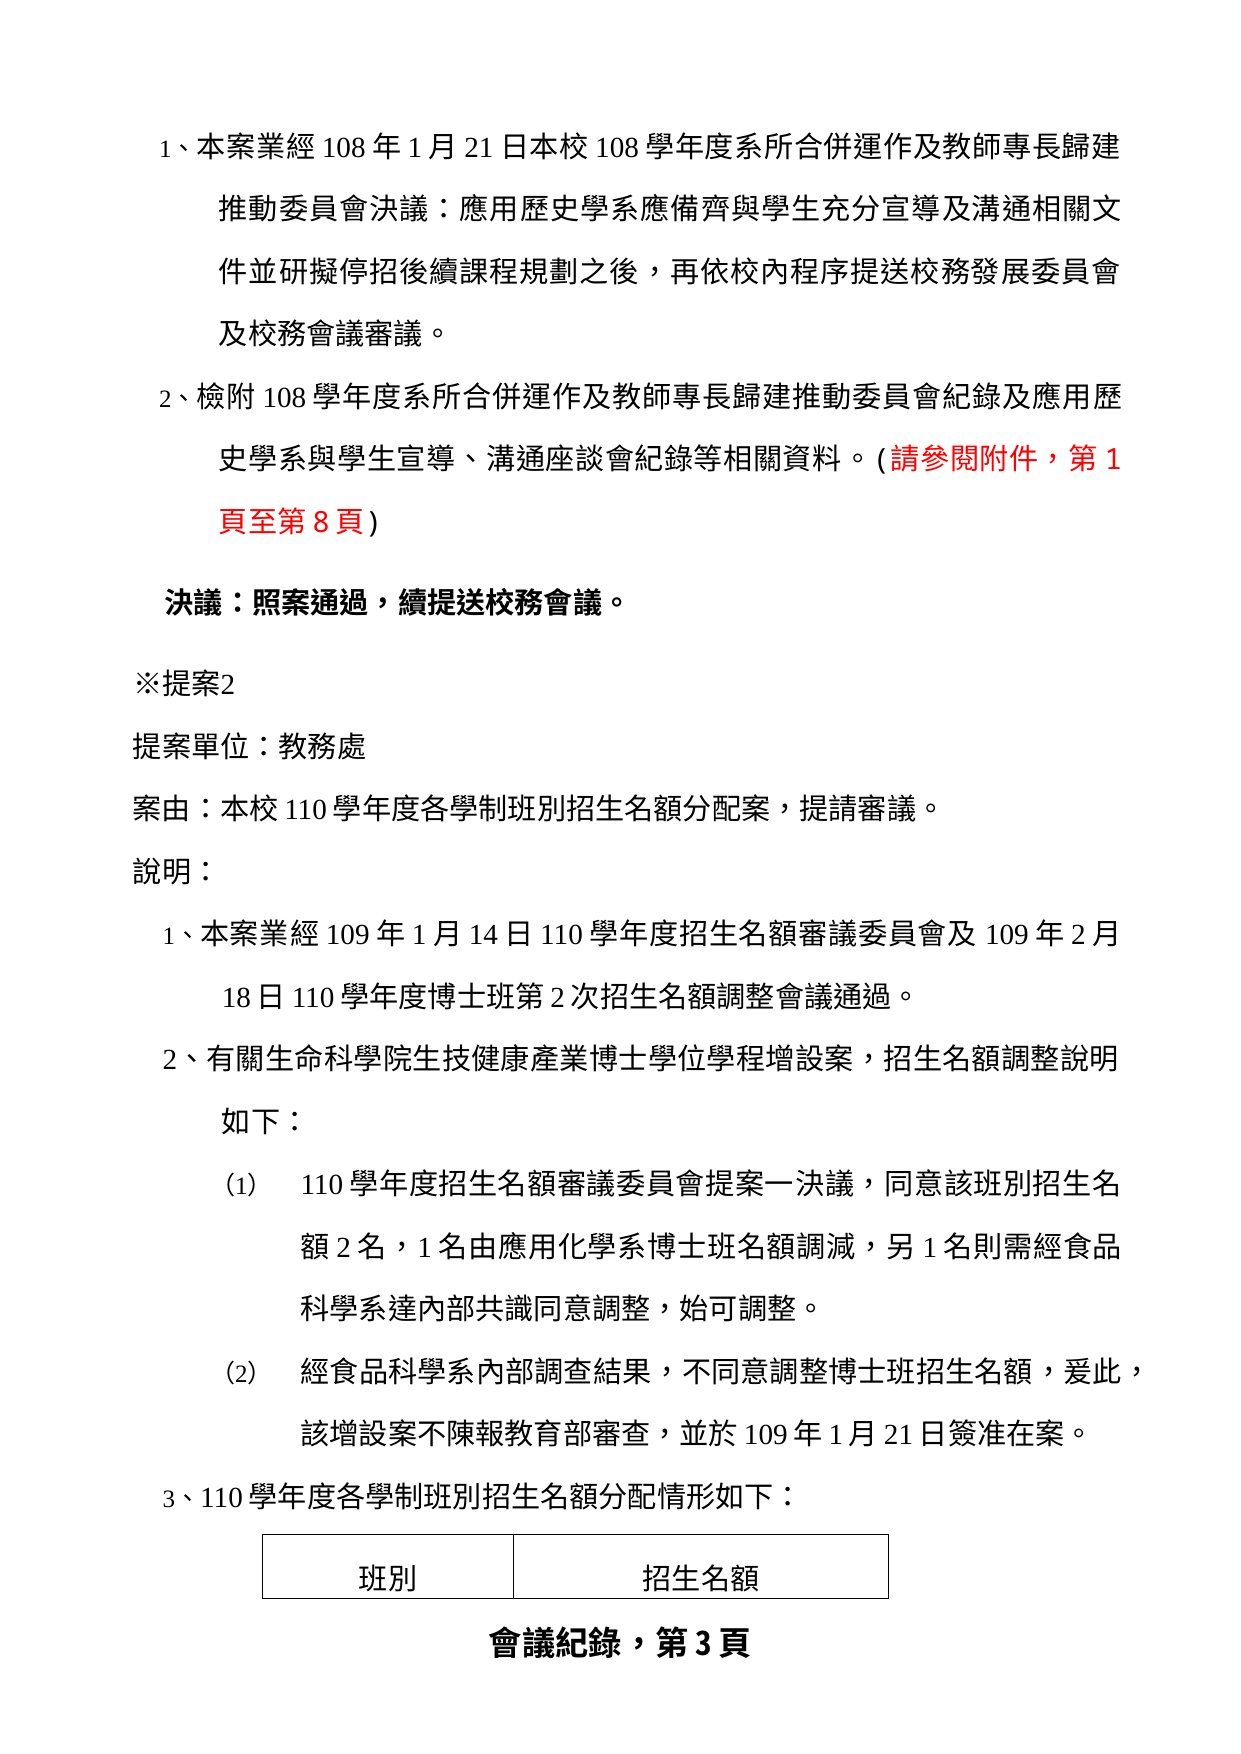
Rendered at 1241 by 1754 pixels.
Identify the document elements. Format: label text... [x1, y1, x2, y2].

list 有關生命科學院生技健康產業博士學位學程增設案，招生名額調整說明如下： [162, 1015, 1122, 1140]
list 110學年度招生名額審議委員會提案一決議，同意該班別招生名額2名，1名由應用化學系博士班名額調減，另1名則需經食品科學系達內部共識同意調整，始可調整。 [210, 1140, 1122, 1328]
list 檢附108學年度系所合併運作及教師專長歸建推動委員會紀錄及應用歷史學系與學生宣導、溝通座談會紀錄等相關資料。(請參閱附件，第1頁至第8頁) [159, 353, 1122, 540]
list 本案業經108年1月21日本校108學年度系所合併運作及教師專長歸建推動委員會決議：應用歷史學系應備齊與學生充分宣導及溝通相關文件並研擬停招後續課程規劃之後，再依校內程序提送校務發展委員會及校務會議審議。 [159, 103, 1122, 353]
list 本案業經109年1月14日110學年度招生名額審議委員會及109年2月18日110學年度博士班第2次招生名額調整會議通過。 [162, 890, 1122, 1015]
text 案由：本校110學年度各學制班別招生名額分配案，提請審議。 [132, 765, 1122, 828]
list 110學年度各學制班別招生名額分配情形如下： [162, 1453, 1122, 1515]
text 提案單位：教務處 [133, 703, 1122, 765]
table_header 班別 [263, 1535, 513, 1598]
list 經食品科學系內部調查結果，不同意調整博士班招生名額，爰此，該增設案不陳報教育部審查，並於109年1月21日簽准在案。 [210, 1328, 1122, 1453]
text 決議：照案通過，續提送校務會議。 [164, 559, 1122, 622]
table_header 招生名額 [514, 1535, 888, 1598]
text 說明： [133, 828, 1122, 890]
